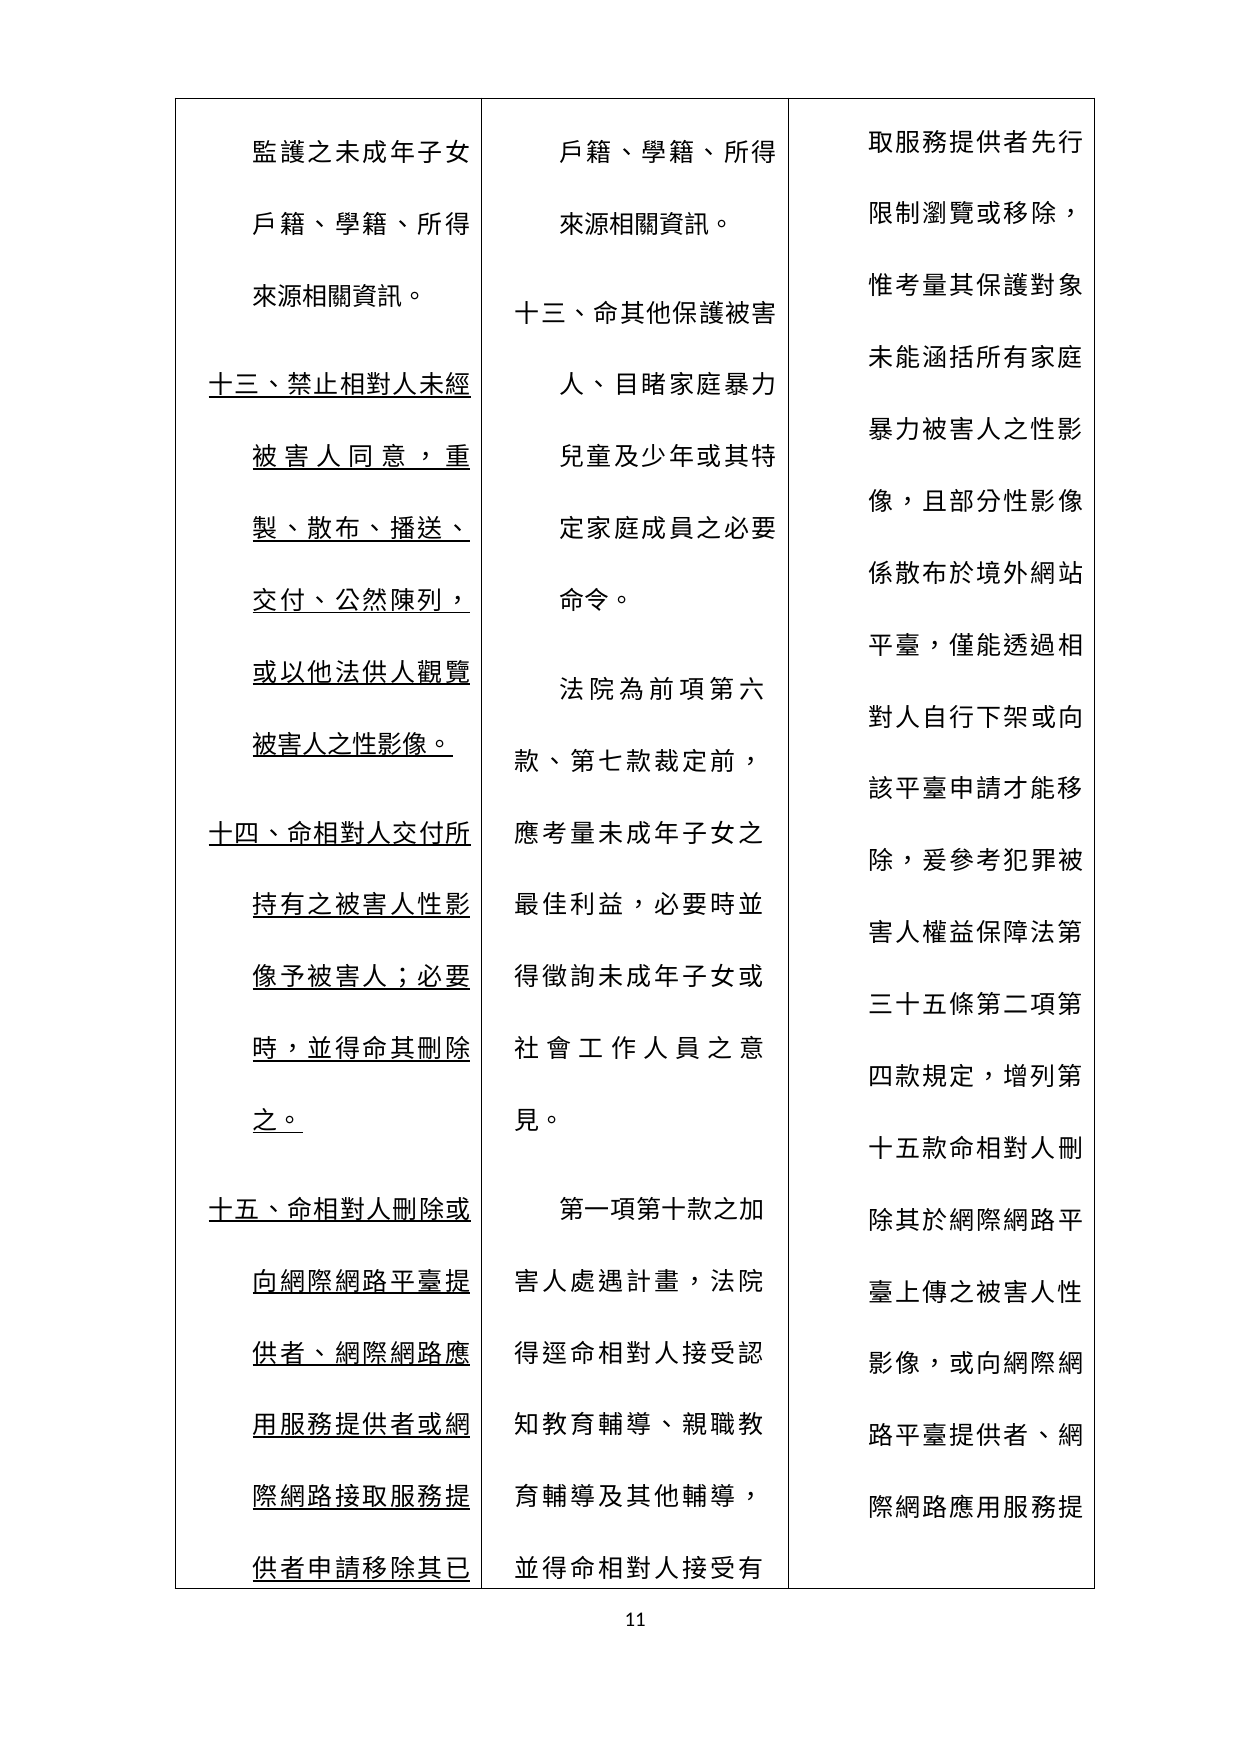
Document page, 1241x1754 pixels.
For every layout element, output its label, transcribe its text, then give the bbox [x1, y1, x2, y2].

table_cell 監護之未成年子女戶籍、學籍、所得來源相關資訊。 十三、禁止相對人未經被害人同意，重製、散布、播送、交付、公然陳列，或以他法供人觀覽被害人之性影像。 十四、命相對人交付所持有之被害人性影像予被害人；必要時，並得命其刪除之。 十五、命相對人刪除或向網際網路平臺提供者、網際網路應用服務提供者或網際網路接取服務提供者申請移除其已 [176, 99, 481, 1588]
table_cell 戶籍、學籍、所得來源相關資訊。 十三、命其他保護被害人、目睹家庭暴力兒童及少年或其特定家庭成員之必要命令。 法院為前項第六款、第七款裁定前，應考量未成年子女之最佳利益，必要時並得徵詢未成年子女或社會工作人員之意見。 第一項第十款之加害人處遇計畫，法院得逕命相對人接受認知教育輔導、親職教育輔導及其他輔導，並得命相對人接受有 [482, 99, 788, 1588]
table_cell 取服務提供者先行限制瀏覽或移除，惟考量其保護對象未能涵括所有家庭暴力被害人之性影像，且部分性影像係散布於境外網站平臺，僅能透過相對人自行下架或向該平臺申請才能移除，爰參考犯罪被害人權益保障法第三十五條第二項第四款規定，增列第十五款命相對人刪除其於網際網路平臺上傳之被害人性影像，或向網際網路平臺提供者、網際網路應用服務提 [789, 99, 1094, 1588]
